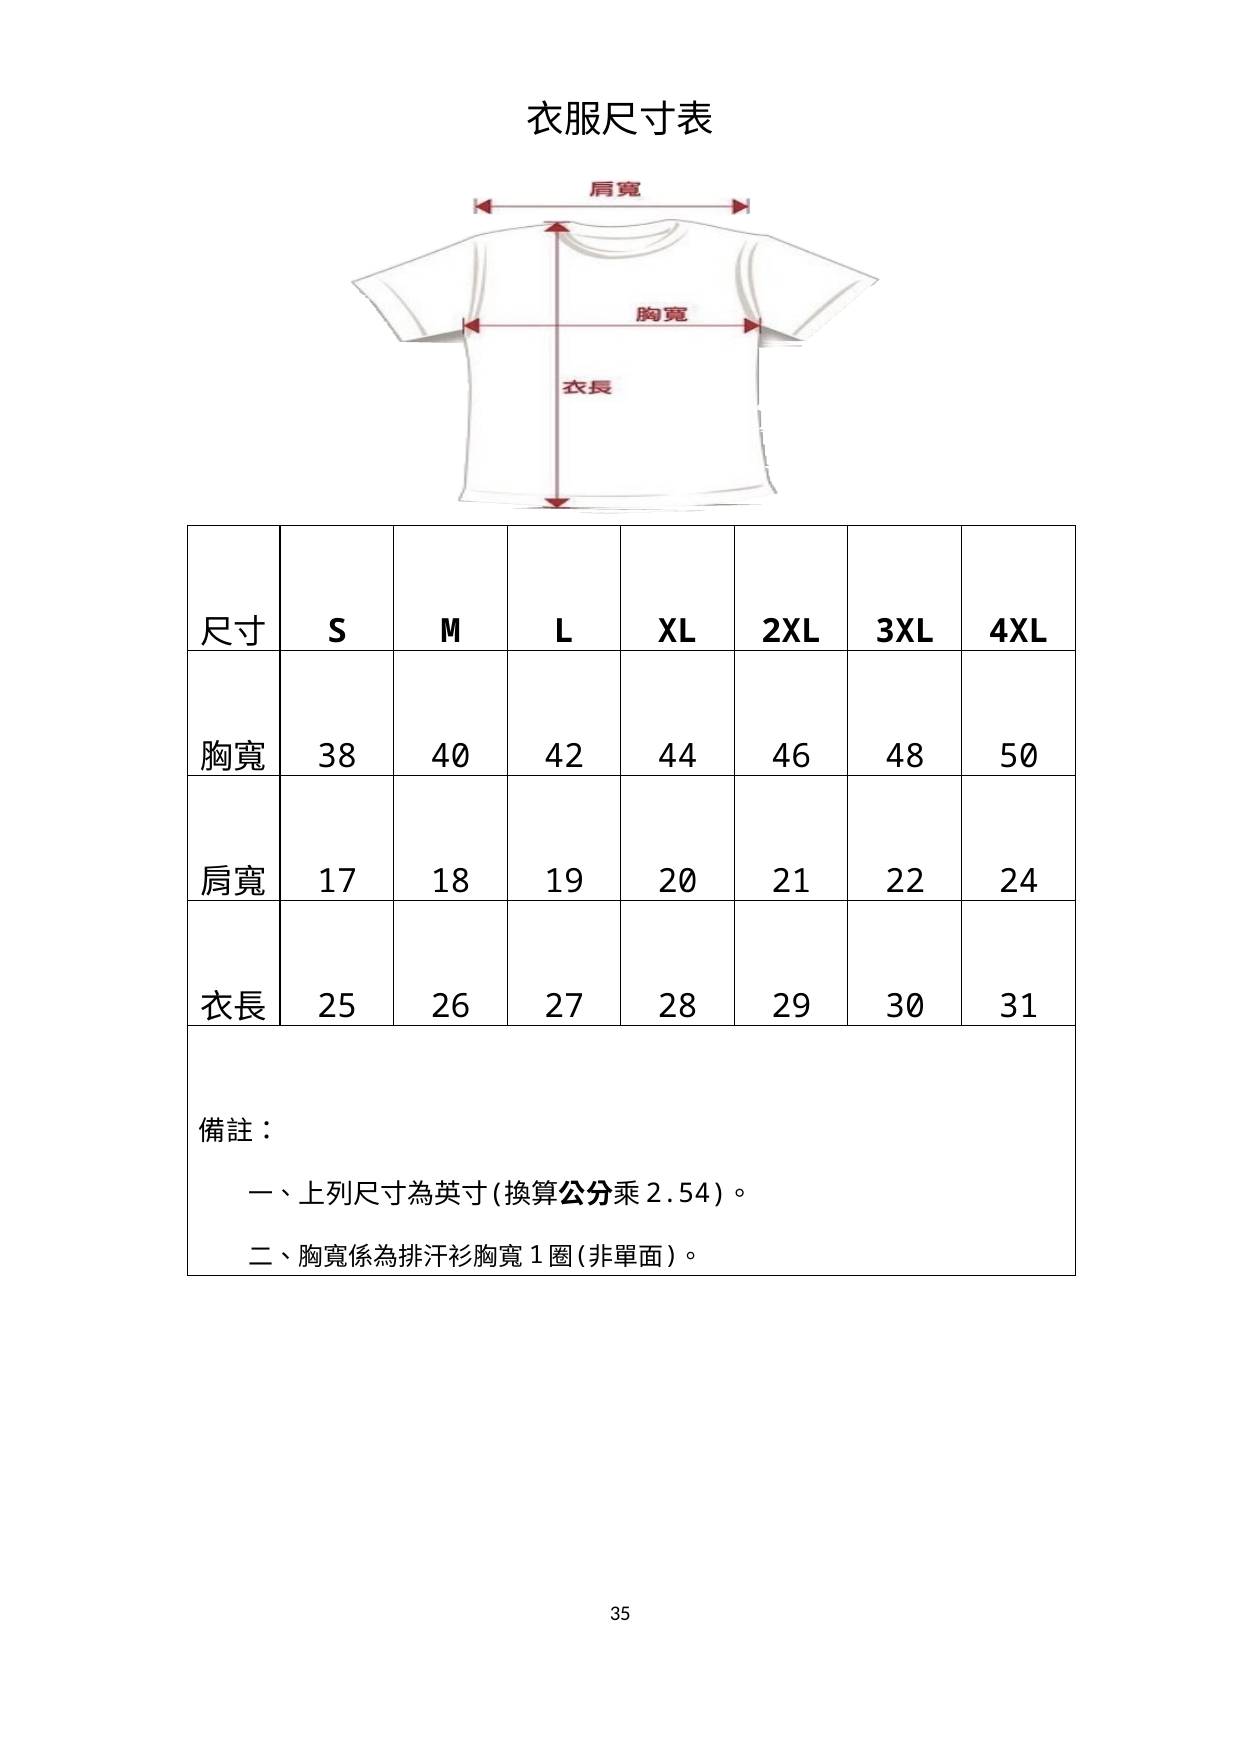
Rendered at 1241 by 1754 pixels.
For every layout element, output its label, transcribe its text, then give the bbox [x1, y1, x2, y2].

text 衣服尺寸表 [187, 87, 1053, 144]
table_cell 20 [621, 776, 734, 900]
table_cell 22 [848, 776, 961, 900]
table_header S [281, 526, 393, 650]
table_cell 50 [962, 651, 1075, 775]
table_cell 29 [735, 901, 847, 1025]
table_cell 42 [508, 651, 620, 775]
table_header 3XL [848, 526, 961, 650]
table_cell 40 [394, 651, 507, 775]
table_cell 26 [394, 901, 507, 1025]
table_cell 48 [848, 651, 961, 775]
table_cell 肩寬 [188, 776, 279, 900]
table_header L [508, 526, 620, 650]
table_cell 28 [621, 901, 734, 1025]
table_cell 17 [281, 776, 393, 900]
table_header 2XL [735, 526, 847, 650]
table_header M [394, 526, 507, 650]
table_cell 衣長 [188, 901, 279, 1025]
table_cell 46 [735, 651, 847, 775]
table_header 4XL [962, 526, 1075, 650]
table_cell 25 [281, 901, 393, 1025]
table_cell 18 [394, 776, 507, 900]
table_cell 31 [962, 901, 1075, 1025]
table_cell 30 [848, 901, 961, 1025]
table_cell 19 [508, 776, 620, 900]
table_cell 44 [621, 651, 734, 775]
table_cell 27 [508, 901, 620, 1025]
table_cell 21 [735, 776, 847, 900]
table_cell 24 [962, 776, 1075, 900]
table_cell 備註： 上列尺寸為英寸(換算公分乘2.54)。 胸寬係為排汗衫胸寬1圈(非單面)。 [188, 1026, 1075, 1275]
table_cell 胸寬 [188, 651, 279, 775]
table_header XL [621, 526, 734, 650]
table_cell 38 [281, 651, 393, 775]
table_header 尺寸 [188, 526, 279, 650]
